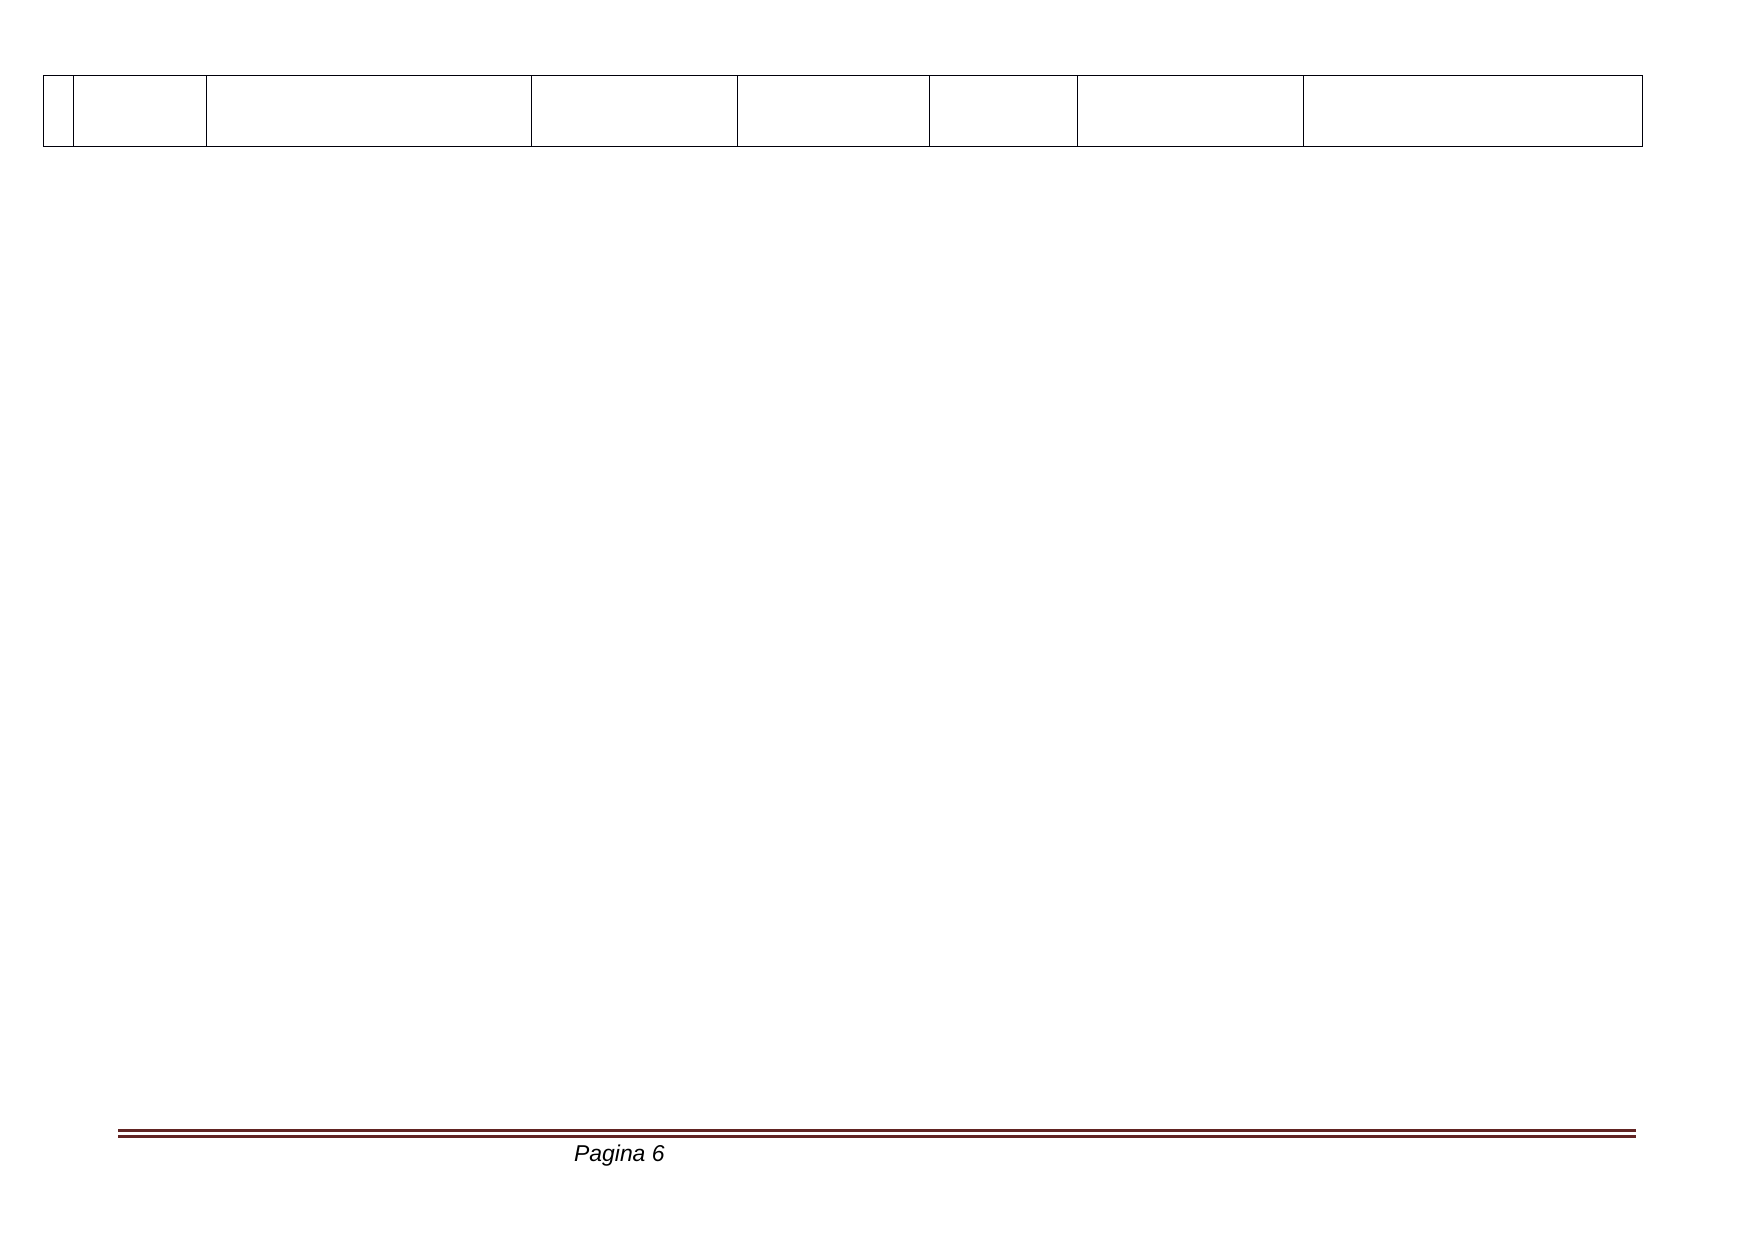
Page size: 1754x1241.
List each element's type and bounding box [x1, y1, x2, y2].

table_cell [207, 76, 531, 146]
table_cell [44, 76, 73, 146]
table_cell [1078, 76, 1303, 146]
table_cell [930, 76, 1077, 146]
table_cell [1304, 76, 1642, 146]
table_cell [738, 76, 929, 146]
table_cell [532, 76, 737, 146]
table_cell [74, 76, 206, 146]
